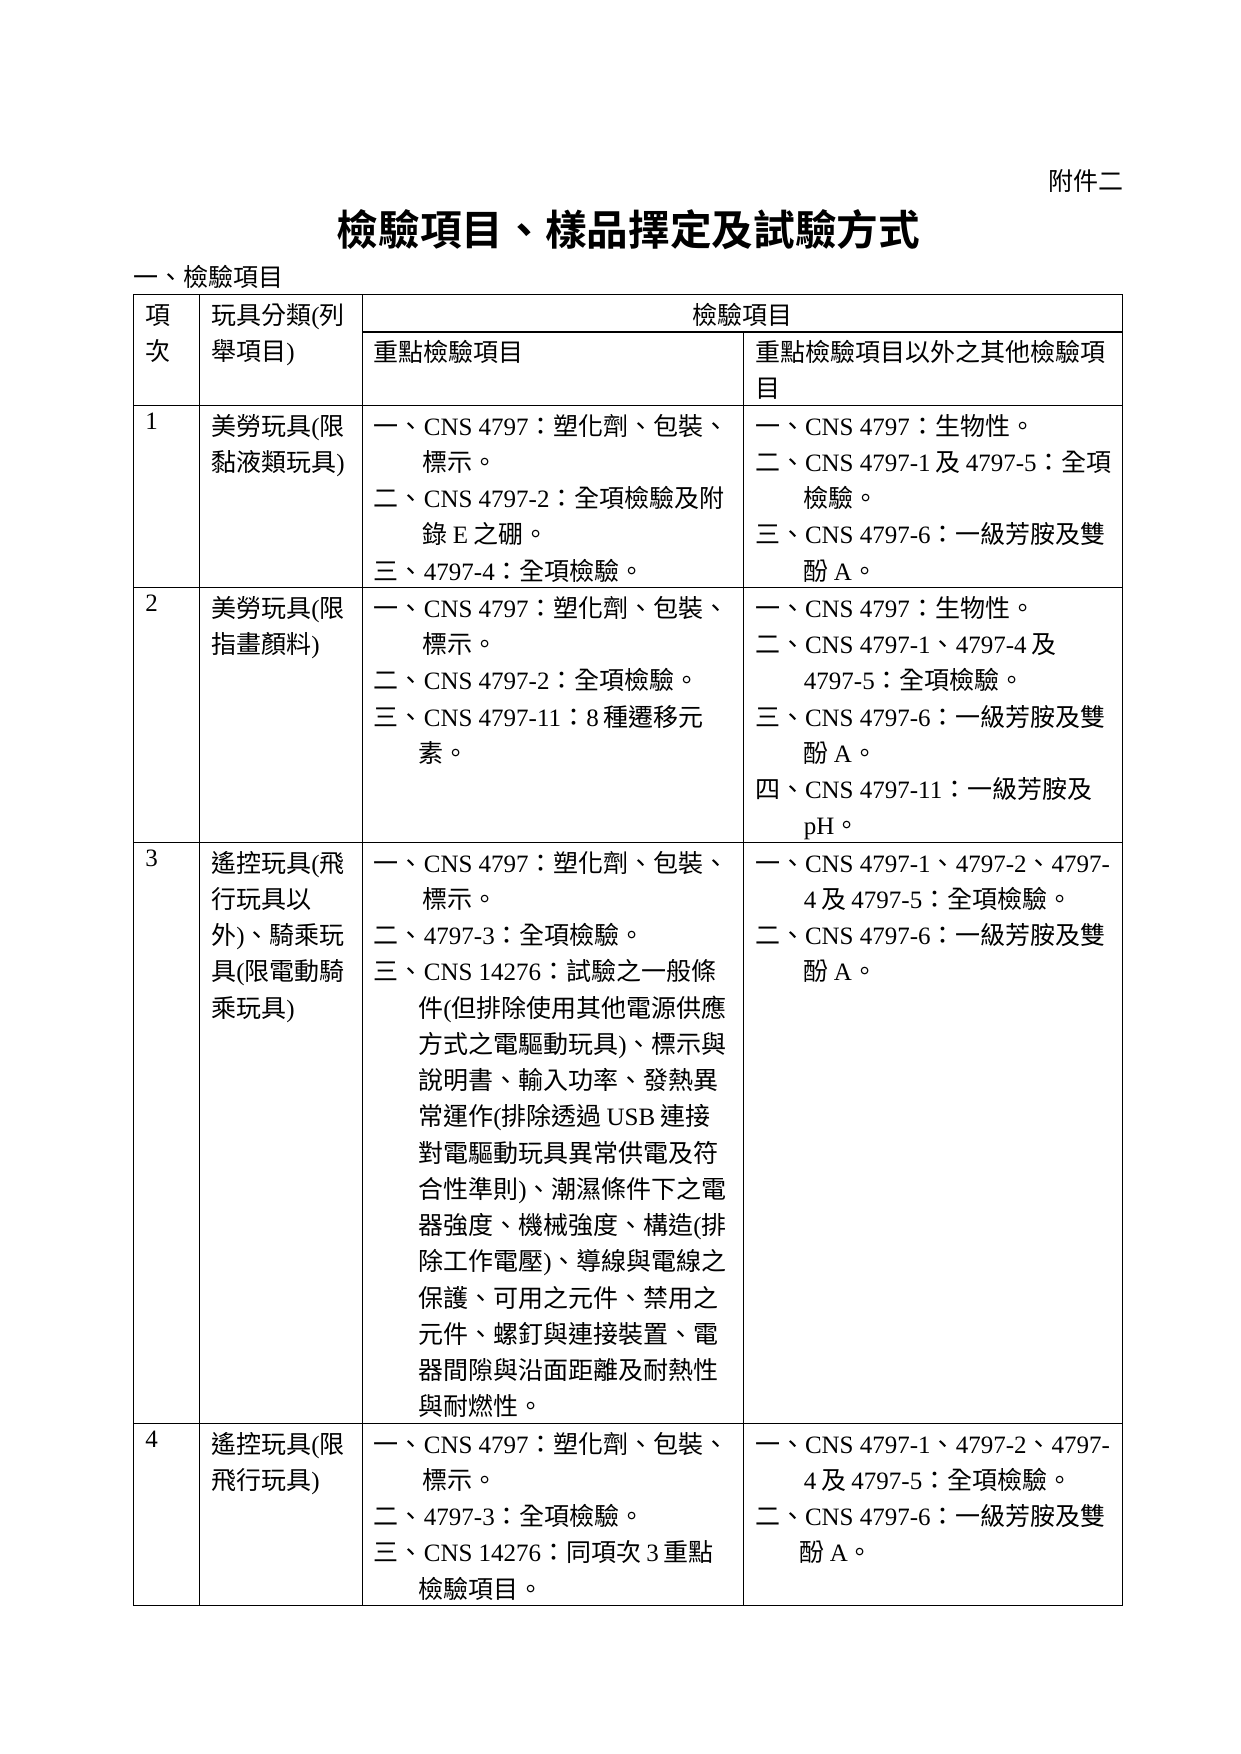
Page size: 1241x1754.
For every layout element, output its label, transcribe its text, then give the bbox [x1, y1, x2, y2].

table_cell 一、CNS 4797-1、4797-2、4797-4及4797-5：全項檢驗。 二、CNS 4797-6：一級芳胺及雙酚A。 [744, 1424, 1122, 1605]
table_cell 一、CNS 4797：塑化劑、包裝、標示。 二、CNS 4797-2：全項檢驗及附錄E之硼。 三、4797-4：全項檢驗。 [363, 406, 743, 587]
table_cell 一、CNS 4797：塑化劑、包裝、標示。 二、4797-3：全項檢驗。 三、CNS 14276：同項次3重點檢驗項目。 [363, 1424, 743, 1605]
table_cell 一、CNS 4797：生物性。 二、CNS 4797-1及4797-5：全項檢驗。 三、CNS 4797-6：一級芳胺及雙酚A。 [744, 406, 1122, 587]
table_cell 一、CNS 4797：塑化劑、包裝、標示。 二、CNS 4797-2：全項檢驗。 三、CNS 4797-11：8種遷移元素。 [363, 588, 743, 842]
table_header 玩具分類(列舉項目) [200, 295, 362, 405]
table_cell 重點檢驗項目以外之其他檢驗項目 [744, 333, 1122, 405]
table_header 項次 [134, 295, 199, 405]
table_header 檢驗項目 [363, 295, 1122, 331]
table_cell 遙控玩具(限飛行玩具) [200, 1424, 362, 1605]
table_cell 一、CNS 4797：生物性。 二、CNS 4797-1、4797-4及4797-5：全項檢驗。 三、CNS 4797-6：一級芳胺及雙酚A。 四、CNS 4797-11：一級芳胺及pH。 [744, 588, 1122, 842]
table_cell 2 [134, 588, 199, 842]
table_cell 1 [134, 406, 199, 587]
text 檢驗項目、樣品擇定及試驗方式 [133, 197, 1123, 258]
table_cell 3 [134, 843, 199, 1423]
table_cell 重點檢驗項目 [363, 333, 743, 405]
table_cell 一、CNS 4797-1、4797-2、4797-4及4797-5：全項檢驗。 二、CNS 4797-6：一級芳胺及雙酚A。 [744, 843, 1122, 1423]
table_cell 美勞玩具(限指畫顏料) [200, 588, 362, 842]
table_cell 一、CNS 4797：塑化劑、包裝、標示。 二、4797-3：全項檢驗。 三、CNS 14276：試驗之一般條件(但排除使用其他電源供應方式之電驅動玩具)、標示與說明書、輸入功率、發熱異常運作(排除透過USB連接對電驅動玩具異常供電及符合性準則)、潮濕條件下之電器強度、機械強度、構造(排除工作電壓)、導線與電線之保護、可用之元件、禁用之元件、螺釘與連接裝置、電器間隙與沿面距離及耐熱性與耐燃性。 [363, 843, 743, 1423]
table_cell 美勞玩具(限黏液類玩具) [200, 406, 362, 587]
table_cell 4 [134, 1424, 199, 1605]
table_cell 遙控玩具(飛行玩具以外)、騎乘玩具(限電動騎乘玩具) [200, 843, 362, 1423]
text 一、檢驗項目 [133, 258, 1123, 294]
text 附件二 [133, 161, 1123, 197]
